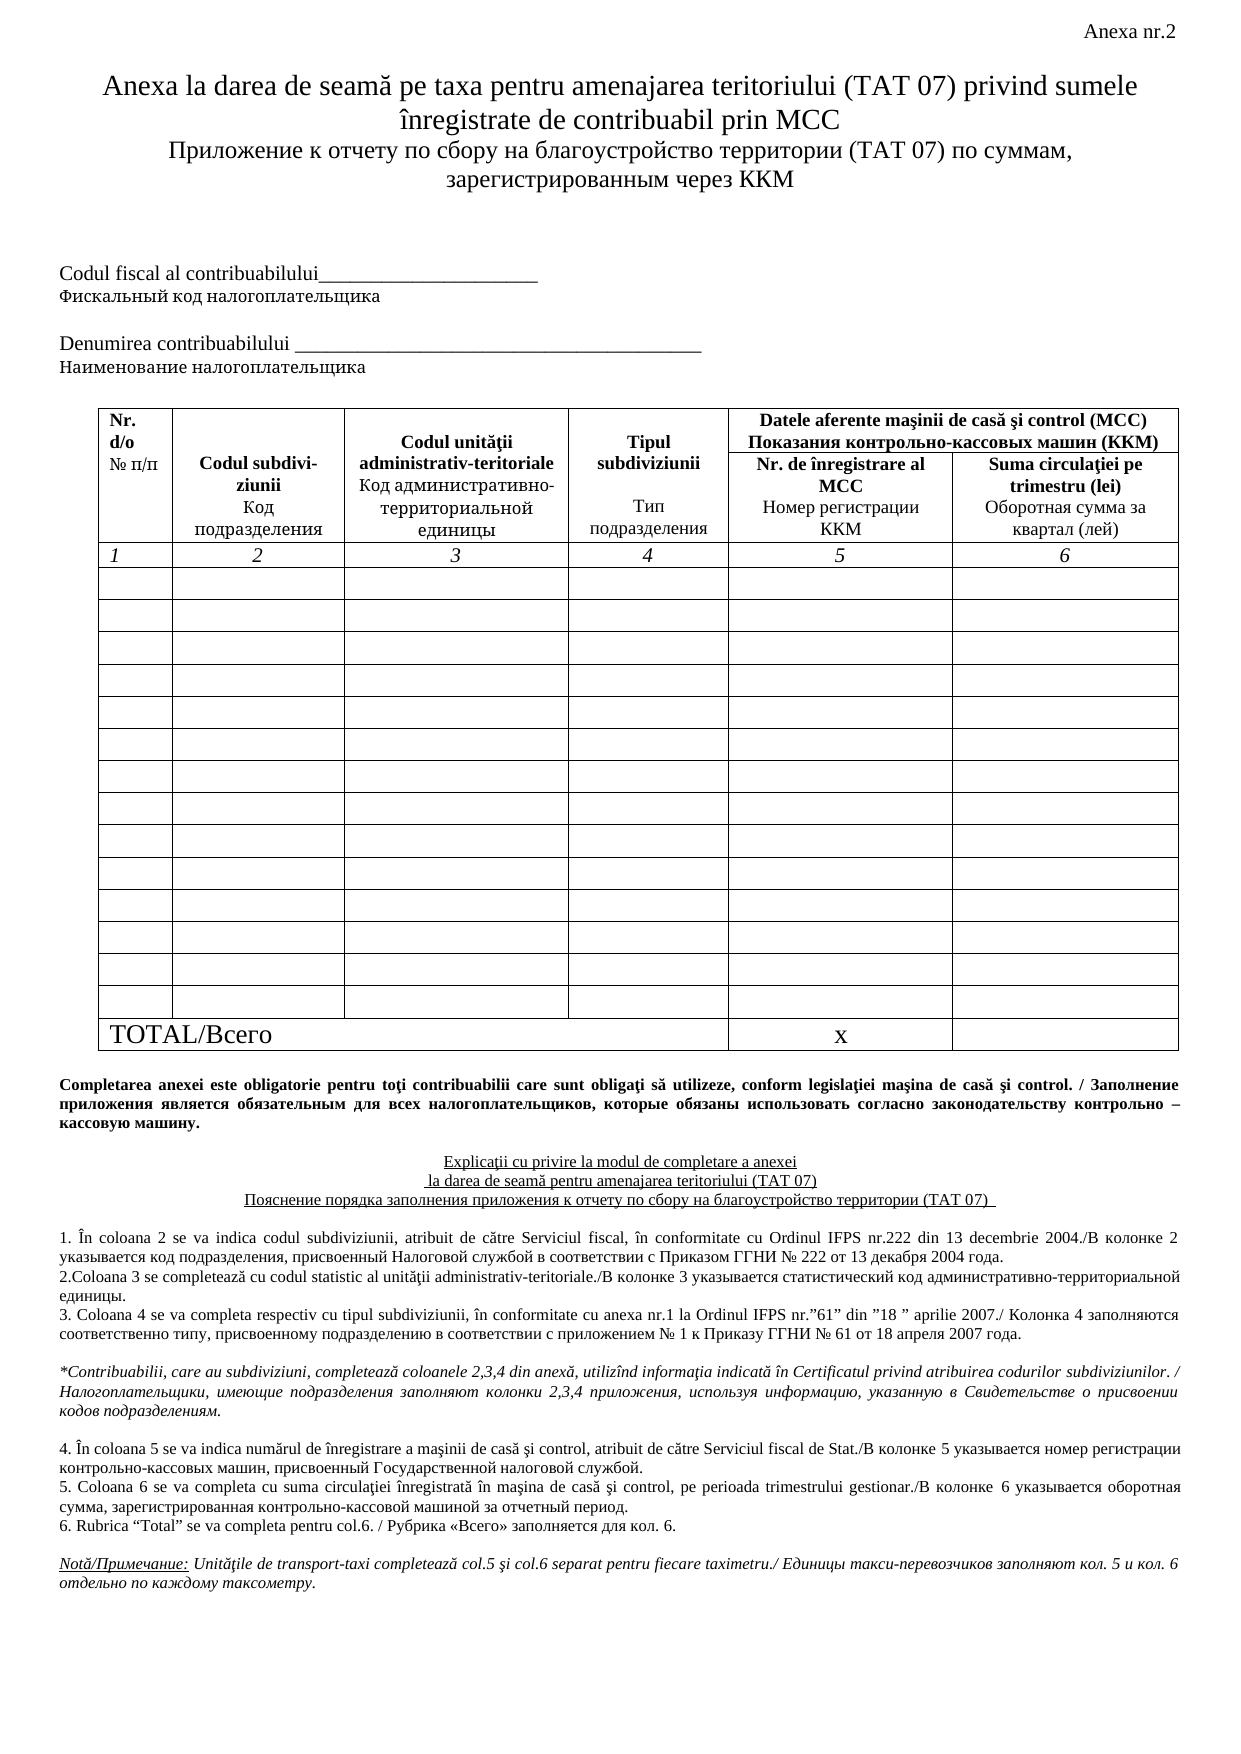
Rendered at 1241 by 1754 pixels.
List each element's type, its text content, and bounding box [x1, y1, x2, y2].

table_cell 5 [729, 543, 952, 567]
table_cell [173, 632, 344, 663]
table_cell [345, 697, 568, 728]
table_header Codul unităţii administrativ-teritoriale Код административно-территориальной единицы [345, 409, 568, 542]
table_cell 1 [99, 543, 172, 567]
table_cell [953, 665, 1178, 696]
table_cell [173, 729, 344, 760]
table_cell [173, 825, 344, 857]
table_cell [569, 697, 728, 728]
table_cell 3 [345, 543, 568, 567]
table_cell [99, 729, 172, 760]
table_cell [99, 890, 172, 921]
table_cell [173, 986, 344, 1017]
table_cell [729, 697, 952, 728]
text 2.Coloana 3 se completează cu codul statistic al unităţii administrativ-teritoriale./В колонке 3 указывается статистический код административно-территориальной единицы. [59, 1266, 1181, 1305]
table_cell [569, 858, 728, 889]
table_cell [173, 697, 344, 728]
table_cell [729, 986, 952, 1017]
table_cell [569, 825, 728, 857]
table_cell [173, 665, 344, 696]
table_cell [953, 890, 1178, 921]
table_cell [729, 729, 952, 760]
table_cell [953, 697, 1178, 728]
table_cell [953, 825, 1178, 857]
text *Contribuabilii, care au subdiviziuni, completează coloanele 2,3,4 din anexă, utilizînd informaţia indicată în Certificatul privind atribuirea codurilor subdiviziunilor. / Налогоплательщики, имеющие подразделения заполняют колонки 2,3,4 приложения, используя информацию, указанную в Свидетельстве о присвоении кодов подразделениям. [59, 1362, 1181, 1420]
text Пояснение порядка заполнения приложения к отчету по сбору на благоустройство территории (ТАТ 07) [59, 1190, 1181, 1209]
table_cell [953, 922, 1178, 953]
table_cell [345, 825, 568, 857]
table_cell [729, 568, 952, 599]
table_cell [953, 729, 1178, 760]
table_cell [173, 890, 344, 921]
table_cell [729, 922, 952, 953]
table_cell [99, 986, 172, 1017]
table_cell [569, 954, 728, 985]
text Anexa nr.2 [59, 19, 1181, 43]
table_cell [99, 600, 172, 631]
table_cell [569, 665, 728, 696]
table_cell [345, 632, 568, 663]
table_cell TOTAL/Всего [99, 1019, 728, 1050]
table_cell [569, 890, 728, 921]
table_cell 6 [953, 543, 1178, 567]
table_cell [569, 568, 728, 599]
table_cell [729, 632, 952, 663]
text la darea de seamă pentru amenajarea teritoriului (TAT 07) [59, 1171, 1181, 1190]
table_header Tipul subdiviziunii Тип подразделения [569, 409, 728, 542]
text 4. În coloana 5 se va indica numărul de înregistrare a maşinii de casă şi control, atribuit de către Serviciul fiscal de Stat./В колонке 5 указывается номер регистрации контрольно-кассовых машин, присвоенный Государственной налоговой службой. [59, 1439, 1181, 1477]
table_cell [953, 761, 1178, 792]
table_cell [729, 858, 952, 889]
table_cell [729, 600, 952, 631]
table_cell [953, 793, 1178, 824]
table_cell [99, 922, 172, 953]
table_cell [345, 600, 568, 631]
table_cell [953, 954, 1178, 985]
table_cell [99, 793, 172, 824]
table_cell [345, 858, 568, 889]
subtitle Anexa la darea de seamă pe taxa pentru amenajarea teritoriului (TAT 07) privind sumele înregistrate de contribuabil prin MCC [59, 68, 1181, 135]
text 6. Rubrica “Total” se va completa pentru col.6. / Рубрика «Всего» заполняется для кол. 6. [59, 1516, 1181, 1535]
table_cell [173, 922, 344, 953]
text Фискальный код налогоплательщика [59, 284, 1181, 307]
table_cell [729, 954, 952, 985]
table_cell 4 [569, 543, 728, 567]
table_cell [345, 986, 568, 1017]
table_cell [345, 761, 568, 792]
table_cell [345, 922, 568, 953]
table_cell [569, 632, 728, 663]
table_cell [345, 890, 568, 921]
table_cell x [729, 1019, 952, 1050]
table_cell [99, 761, 172, 792]
table_cell [953, 568, 1178, 599]
text 1. În coloana 2 se va indica codul subdiviziunii, atribuit de către Serviciul fiscal, în conformitate cu Ordinul IFPS nr.222 din 13 decembrie 2004./В колонке 2 указывается код подразделения, присвоенный Налоговой службой в соответствии с Приказом ГГНИ № 222 от 13 декабря 2004 года. [59, 1228, 1181, 1266]
table_cell [569, 729, 728, 760]
table_cell [729, 825, 952, 857]
table_cell Nr. de înregistrare al MCC Номер регистрации ККМ [729, 453, 952, 542]
table_cell [345, 729, 568, 760]
subtitle Приложение к отчету по сбору на благоустройство территории (TAT 07) по суммам, [59, 135, 1181, 164]
text Codul fiscal al contribuabilului_____________________ [59, 261, 1181, 284]
table_cell [99, 632, 172, 663]
table_cell [953, 632, 1178, 663]
table_cell [345, 954, 568, 985]
table_cell [99, 665, 172, 696]
table_cell [345, 793, 568, 824]
table_cell [99, 954, 172, 985]
table_cell [953, 600, 1178, 631]
text 3. Coloana 4 se va completa respectiv cu tipul subdiviziunii, în conformitate cu anexa nr.1 la Ordinul IFPS nr.”61” din ”18 ” aprilie 2007./ Колонка 4 заполняются соответственно типу, присвоенному подразделению в соответствии с приложением № 1 к Приказу ГГНИ № 61 от 18 апреля 2007 года. [59, 1305, 1181, 1343]
subtitle зарегистрированным через ККМ [59, 164, 1181, 193]
table_cell [173, 600, 344, 631]
table_cell [569, 600, 728, 631]
text Notă/Примечание: Unităţile de transport-taxi completează col.5 şi col.6 separat pentru fiecare taximetru./ Единицы такси-перевозчиков заполняют кол. 5 и кол. 6 отдельно по каждому таксометру. [59, 1554, 1181, 1592]
table_header Nr. d/o № п/п [99, 409, 172, 542]
table_cell [953, 858, 1178, 889]
text Completarea anexei este obligatorie pentru toţi contribuabilii care sunt obligaţi să utilizeze, conform legislaţiei maşina de casă şi control. / Заполнение приложения является обязательным для всех налогоплательщиков, которые обязаны использовать согласно законодательству контрольно – кассовую машину. [59, 1075, 1181, 1132]
table_cell [99, 697, 172, 728]
table_cell [729, 793, 952, 824]
table_cell 2 [173, 543, 344, 567]
text Наименование налогоплательщика [59, 355, 1181, 378]
table_cell [729, 665, 952, 696]
table_cell [173, 858, 344, 889]
text Explicaţii cu privire la modul de completare a anexei [59, 1151, 1181, 1171]
text 5. Coloana 6 se va completa cu suma circulaţiei înregistrată în maşina de casă şi control, pe perioada trimestrului gestionar./В колонке 6 указывается оборотная сумма, зарегистрированная контрольно-кассовой машиной за отчетный период. [59, 1477, 1181, 1516]
table_header Datele aferente maşinii de casă şi control (MCC) Показания контрольно-кассовых машин (ККМ) [729, 409, 1178, 452]
table_header Codul subdivi-ziunii Код подразделения [173, 409, 344, 542]
text Denumirea contribuabilului _______________________________________ [59, 331, 1181, 355]
table_cell [99, 568, 172, 599]
table_cell [345, 568, 568, 599]
table_cell [173, 761, 344, 792]
table_cell [345, 665, 568, 696]
table_cell [953, 986, 1178, 1017]
table_cell [569, 761, 728, 792]
table_cell Suma circulaţiei pe trimestru (lei) Оборотная сумма за квартал (лей) [953, 453, 1178, 542]
table_cell [569, 793, 728, 824]
table_cell [99, 858, 172, 889]
table_cell [173, 954, 344, 985]
table_cell [569, 922, 728, 953]
table_cell [729, 890, 952, 921]
table_cell [99, 825, 172, 857]
table_cell [729, 761, 952, 792]
table_cell [953, 1019, 1178, 1050]
table_cell [173, 568, 344, 599]
table_cell [569, 986, 728, 1017]
table_cell [173, 793, 344, 824]
